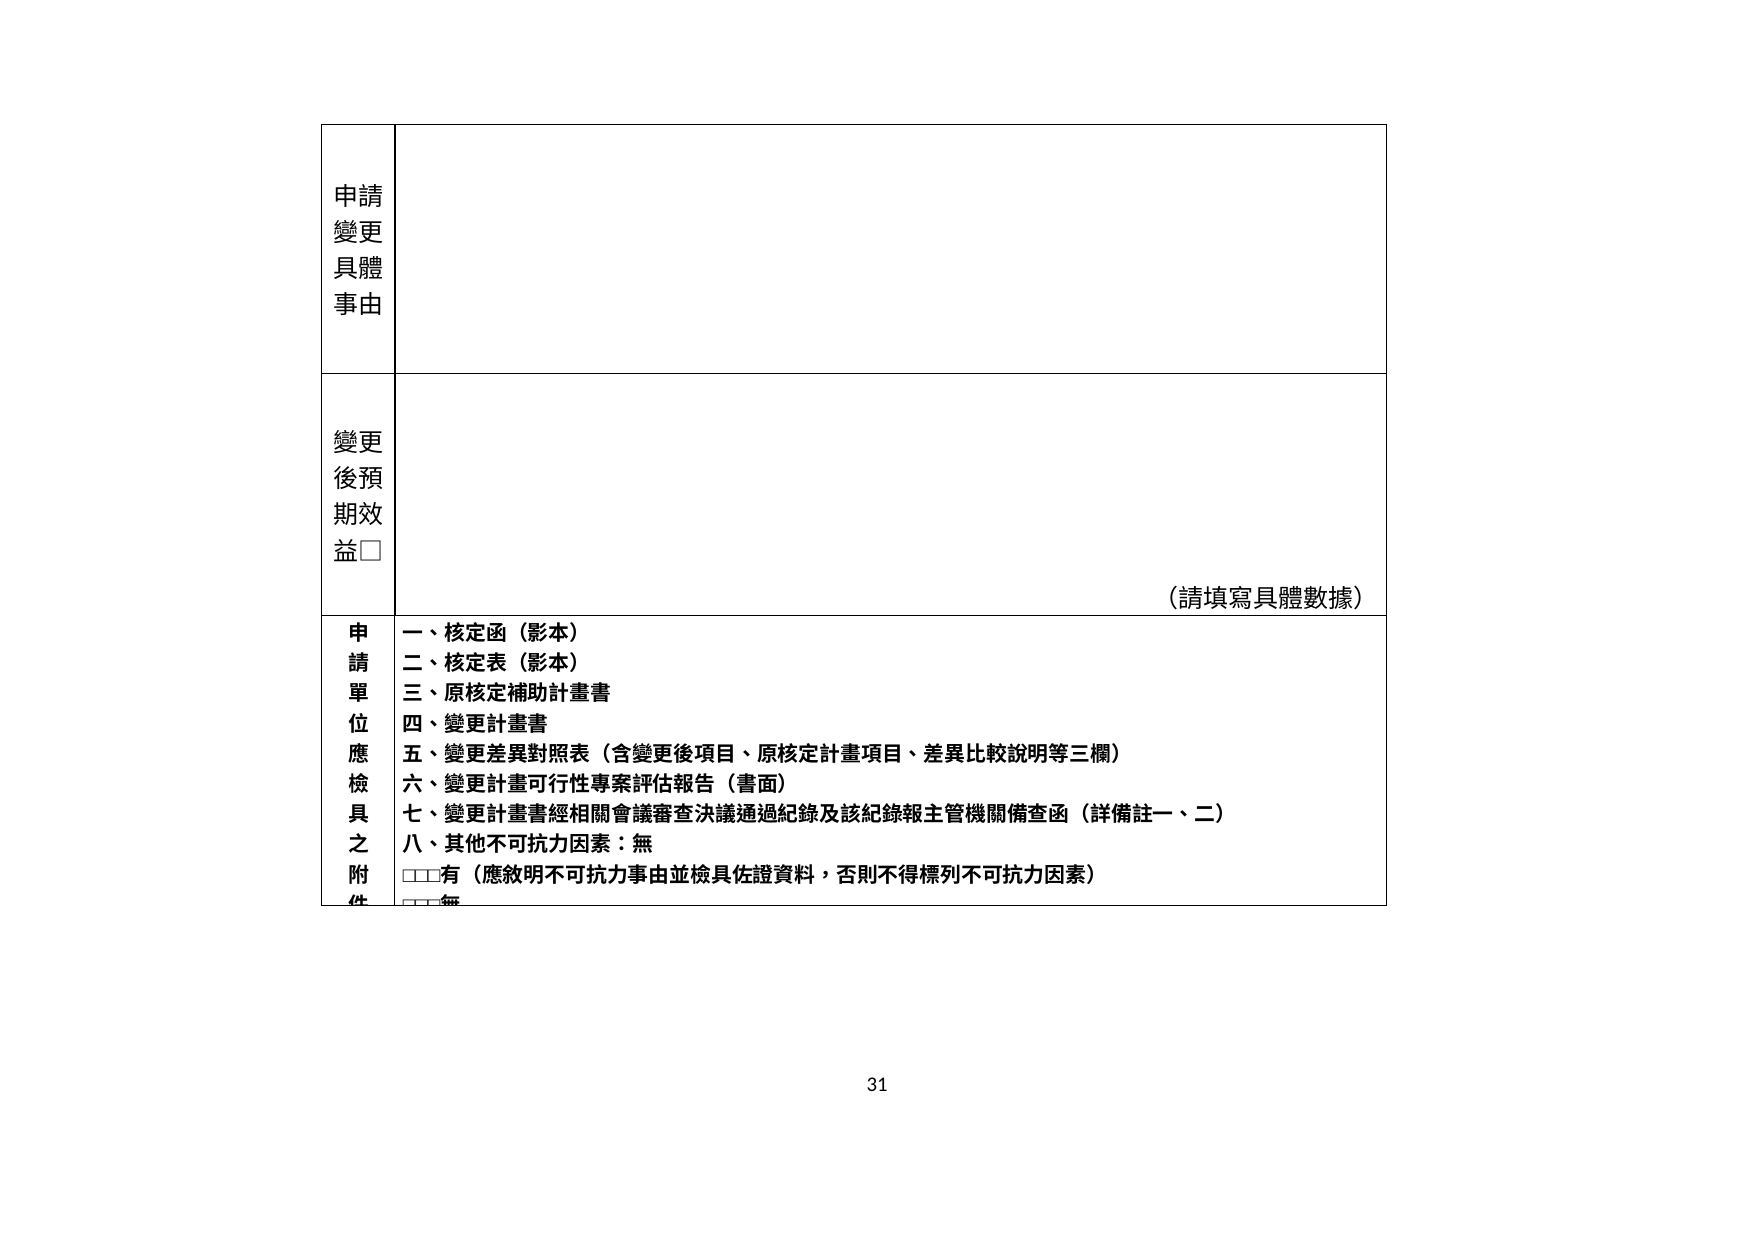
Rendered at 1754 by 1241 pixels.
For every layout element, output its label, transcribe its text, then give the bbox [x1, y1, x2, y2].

table_cell 變更後預期效益□ [322, 374, 394, 615]
table_cell 申請變更具體事由 [322, 125, 394, 373]
table_cell （請填寫具體數據） [396, 374, 1386, 615]
table_cell 一、核定函（影本） 二、核定表（影本） 三、原核定補助計畫書 四、變更計畫書 五、變更差異對照表（含變更後項目、原核定計畫項目、差異比較說明等三欄） 六、變更計畫可行性專案評估報告（書面） 七、變更計畫書經相關會議審查決議通過紀錄及該紀錄報主管機關備查函（詳備註一、二） 八、其他不可抗力因素：無 □□□有（應敘明不可抗力事由並檢具佐證資料，否則不得標列不可抗力因素） □□□無 [395, 616, 1386, 904]
table_cell 申 請 單 位 應 檢 具 之 附 件 [322, 616, 394, 904]
table_cell [396, 125, 1386, 373]
